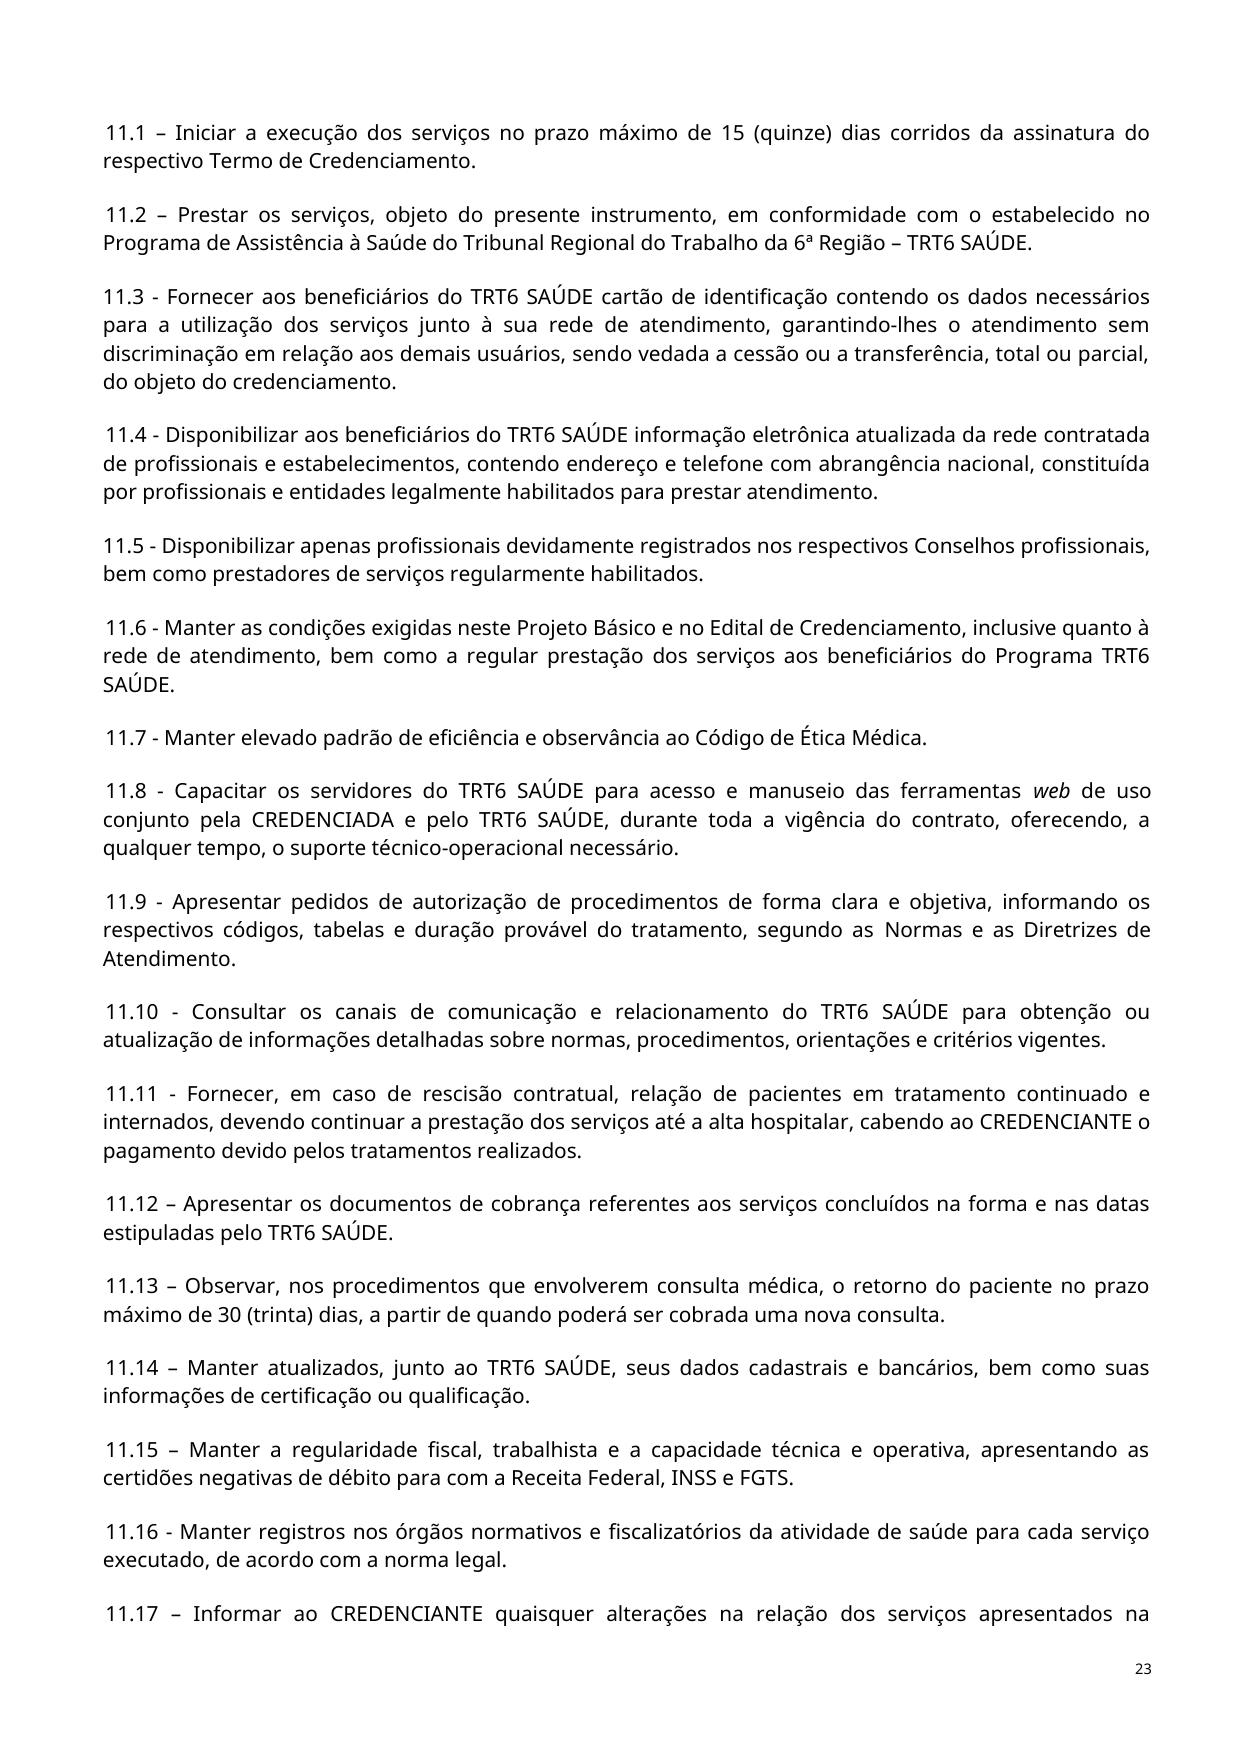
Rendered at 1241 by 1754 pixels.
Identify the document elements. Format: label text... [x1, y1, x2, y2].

text 11.2 – Prestar os serviços, objeto do presente instrumento, em conformidade com o estabelecido no Programa de Assistência à Saúde do Tribunal Regional do Trabalho da 6ª Região – TRT6 SAÚDE. [103, 200, 1152, 257]
text 11.10 - Consultar os canais de comunicação e relacionamento do TRT6 SAÚDE para obtenção ou atualização de informações detalhadas sobre normas, procedimentos, orientações e critérios vigentes. [103, 997, 1152, 1054]
text 11.6 - Manter as condições exigidas neste Projeto Básico e no Edital de Credenciamento, inclusive quanto à rede de atendimento, bem como a regular prestação dos serviços aos beneficiários do Programa TRT6 SAÚDE. [103, 613, 1152, 698]
text 11.5 - Disponibilizar apenas profissionais devidamente registrados nos respectivos Conselhos profissionais, bem como prestadores de serviços regularmente habilitados. [103, 531, 1152, 588]
text 11.17 – Informar ao CREDENCIANTE quaisquer alterações na relação dos serviços apresentados na [103, 1599, 1152, 1627]
text 11.11 - Fornecer, em caso de rescisão contratual, relação de pacientes em tratamento continuado e internados, devendo continuar a prestação dos serviços até a alta hospitalar, cabendo ao CREDENCIANTE o pagamento devido pelos tratamentos realizados. [103, 1079, 1152, 1164]
text 11.12 – Apresentar os documentos de cobrança referentes aos serviços concluídos na forma e nas datas estipuladas pelo TRT6 SAÚDE. [103, 1189, 1152, 1246]
text 11.13 – Observar, nos procedimentos que envolverem consulta médica, o retorno do paciente no prazo máximo de 30 (trinta) dias, a partir de quando poderá ser cobrada uma nova consulta. [103, 1271, 1152, 1328]
text 11.7 - Manter elevado padrão de eficiência e observância ao Código de Ética Médica. [103, 723, 1152, 752]
text 11.1 – Iniciar a execução dos serviços no prazo máximo de 15 (quinze) dias corridos da assinatura do respectivo Termo de Credenciamento. [103, 118, 1152, 175]
text 11.4 - Disponibilizar aos beneficiários do TRT6 SAÚDE informação eletrônica atualizada da rede contratada de profissionais e estabelecimentos, contendo endereço e telefone com abrangência nacional, constituída por profissionais e entidades legalmente habilitados para prestar atendimento. [103, 421, 1152, 506]
text 11.14 – Manter atualizados, junto ao TRT6 SAÚDE, seus dados cadastrais e bancários, bem como suas informações de certificação ou qualificação. [103, 1353, 1152, 1410]
text 11.16 - Manter registros nos órgãos normativos e fiscalizatórios da atividade de saúde para cada serviço executado, de acordo com a norma legal. [103, 1517, 1152, 1574]
text 11.3 - Fornecer aos beneficiários do TRT6 SAÚDE cartão de identificação contendo os dados necessários para a utilização dos serviços junto à sua rede de atendimento, garantindo-lhes o atendimento sem discriminação em relação aos demais usuários, sendo vedada a cessão ou a transferência, total ou parcial, do objeto do credenciamento. [103, 282, 1152, 396]
text 11.9 - Apresentar pedidos de autorização de procedimentos de forma clara e objetiva, informando os respectivos códigos, tabelas e duração provável do tratamento, segundo as Normas e as Diretrizes de Atendimento. [103, 887, 1152, 972]
text 11.8 - Capacitar os servidores do TRT6 SAÚDE para acesso e manuseio das ferramentas web de uso conjunto pela CREDENCIADA e pelo TRT6 SAÚDE, durante toda a vigência do contrato, oferecendo, a qualquer tempo, o suporte técnico-operacional necessário. [103, 777, 1152, 862]
text 11.15 – Manter a regularidade fiscal, trabalhista e a capacidade técnica e operativa, apresentando as certidões negativas de débito para com a Receita Federal, INSS e FGTS. [103, 1435, 1152, 1492]
